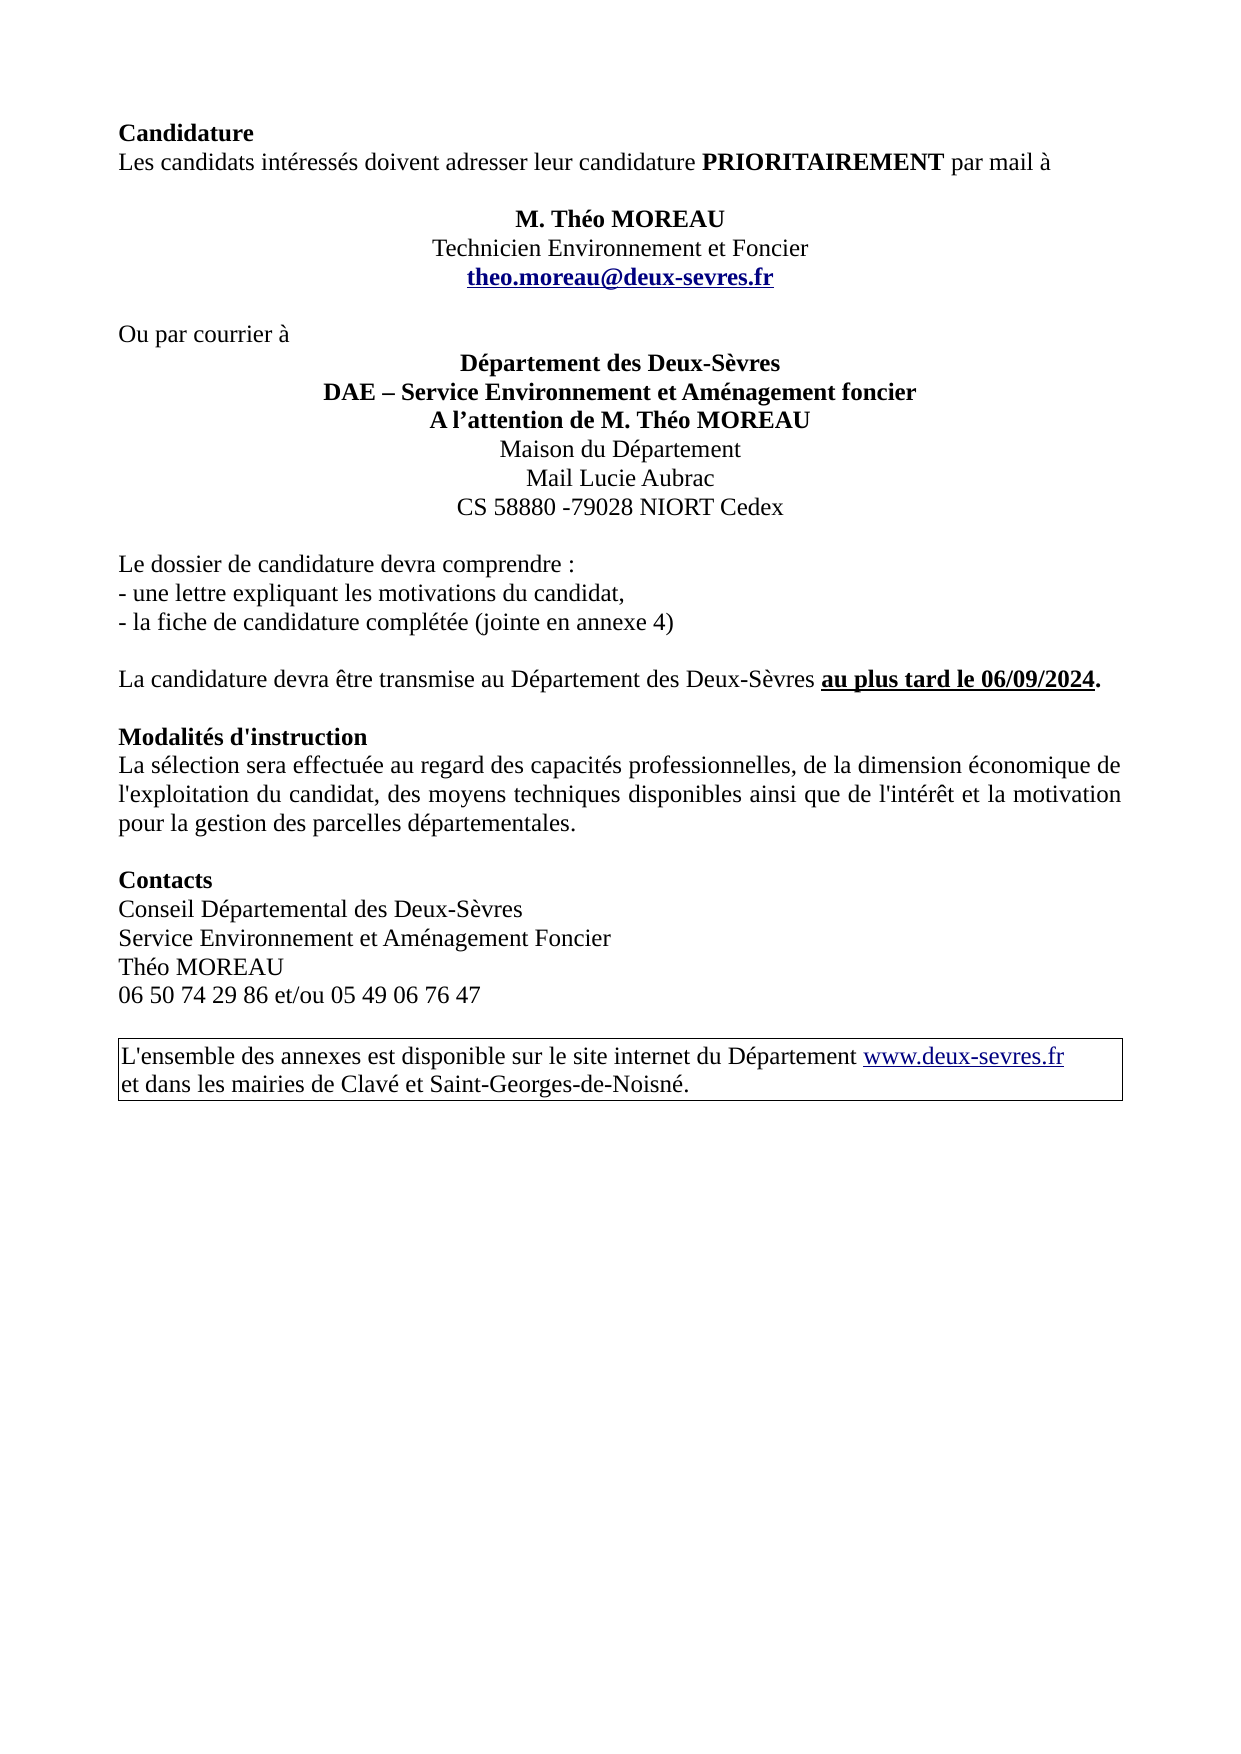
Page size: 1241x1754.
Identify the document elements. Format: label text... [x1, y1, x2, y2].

text - une lettre expliquant les motivations du candidat, [118, 578, 1122, 607]
text Modalités d'instruction [118, 722, 1122, 751]
text Les candidats intéressés doivent adresser leur candidature PRIORITAIREMENT par mail à [118, 147, 1122, 176]
text Théo MOREAU [118, 952, 1122, 981]
text La sélection sera effectuée au regard des capacités professionnelles, de la dimension économique de l'exploitation du candidat, des moyens techniques disponibles ainsi que de l'intérêt et la motivation pour la gestion des parcelles départementales. [118, 751, 1122, 837]
text L'ensemble des annexes est disponible sur le site internet du Département www.deux-sevres.fr [119, 1039, 1122, 1067]
text Candidature [118, 118, 1122, 147]
text 06 50 74 29 86 et/ou 05 49 06 76 47 [118, 981, 1122, 1009]
text Contacts [118, 866, 1122, 894]
text CS 58880 -79028 NIORT Cedex [118, 492, 1122, 521]
text La candidature devra être transmise au Département des Deux-Sèvres au plus tard le 06/09/2024. [118, 664, 1122, 693]
text Service Environnement et Aménagement Foncier [118, 923, 1122, 952]
text Mail Lucie Aubrac [118, 463, 1122, 492]
text Le dossier de candidature devra comprendre : [118, 549, 1122, 578]
text Conseil Départemental des Deux-Sèvres [118, 894, 1122, 923]
text DAE – Service Environnement et Aménagement foncier [118, 377, 1122, 406]
text theo.moreau@deux-sevres.fr [118, 262, 1122, 291]
text Technicien Environnement et Foncier [118, 233, 1122, 262]
text Maison du Département [118, 434, 1122, 463]
text et dans les mairies de Clavé et Saint-Georges-de-Noisné. [119, 1067, 1122, 1100]
text Ou par courrier à [118, 319, 1122, 348]
text - la fiche de candidature complétée (jointe en annexe 4) [118, 607, 1122, 636]
text M. Théo MOREAU [118, 204, 1122, 233]
text Département des Deux-Sèvres [118, 348, 1122, 377]
text A l’attention de M. Théo MOREAU [118, 406, 1122, 434]
